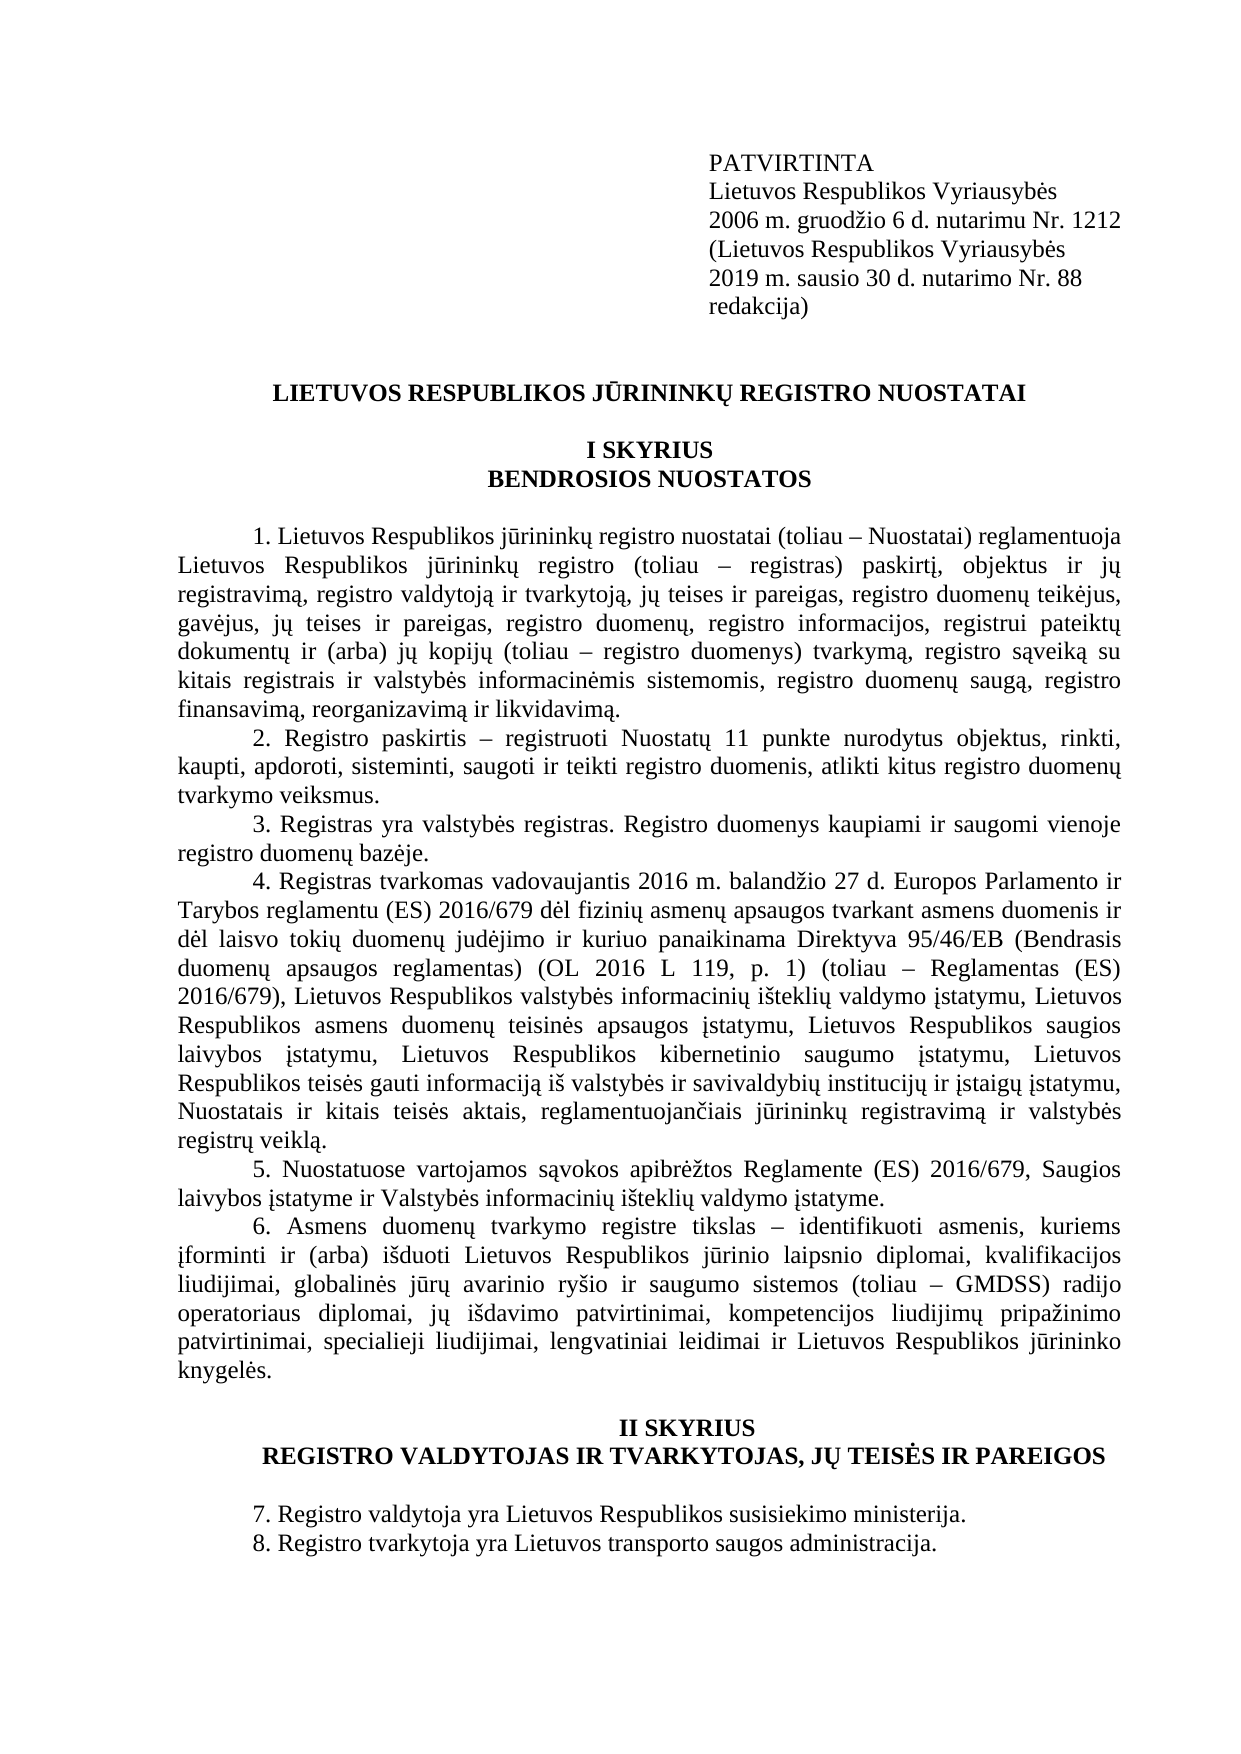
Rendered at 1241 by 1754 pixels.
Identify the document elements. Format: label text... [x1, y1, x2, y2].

text I SKYRIUS [177, 435, 1122, 464]
text 7. Registro valdytoja yra Lietuvos Respublikos susisiekimo ministerija. [177, 1499, 1122, 1528]
text 1. Lietuvos Respublikos jūrininkų registro nuostatai (toliau – Nuostatai) reglamentuoja Lietuvos Respublikos jūrininkų registro (toliau – registras) paskirtį, objektus ir jų registravimą, registro valdytoją ir tvarkytoją, jų teises ir pareigas, registro duomenų teikėjus, gavėjus, jų teises ir pareigas, registro duomenų, registro informacijos, registrui pateiktų dokumentų ir (arba) jų kopijų (toliau – registro duomenys) tvarkymą, registro sąveiką su kitais registrais ir valstybės informacinėmis sistemomis, registro duomenų saugą, registro finansavimą, reorganizavimą ir likvidavimą. [177, 521, 1122, 723]
text LIETUVOS RESPUBLIKOS JŪRININKŲ REGISTRO NUOSTATAI [177, 378, 1122, 406]
text (Lietuvos Respublikos Vyriausybės [709, 234, 1122, 263]
text 2. Registro paskirtis – registruoti Nuostatų 11 punkte nurodytus objektus, rinkti, kaupti, apdoroti, sisteminti, saugoti ir teikti registro duomenis, atlikti kitus registro duomenų tvarkymo veiksmus. [177, 723, 1122, 809]
text 2019 m. sausio 30 d. nutarimo Nr. 88 redakcija) [709, 263, 1122, 320]
text REGISTRO VALDYTOJAS IR TVARKYTOJAS, JŲ TEISĖS IR PAREIGOS [177, 1441, 1122, 1470]
text 8. Registro tvarkytoja yra Lietuvos transporto saugos administracija. [177, 1528, 1122, 1556]
text Patvirtinta Lietuvos Respublikos Vyriausybės 2006 m. gruodžio 6 d. nutarimu Nr. 1212 [709, 148, 1122, 234]
text BENDROSIOS NUOSTATOS [177, 464, 1122, 493]
text 6. Asmens duomenų tvarkymo registre tikslas – identifikuoti asmenis, kuriems įforminti ir (arba) išduoti Lietuvos Respublikos jūrinio laipsnio diplomai, kvalifikacijos liudijimai, globalinės jūrų avarinio ryšio ir saugumo sistemos (toliau – GMDSS) radijo operatoriaus diplomai, jų išdavimo patvirtinimai, kompetencijos liudijimų pripažinimo patvirtinimai, specialieji liudijimai, lengvatiniai leidimai ir Lietuvos Respublikos jūrininko knygelės. [177, 1211, 1122, 1384]
text 5. Nuostatuose vartojamos sąvokos apibrėžtos Reglamente (ES) 2016/679, Saugios laivybos įstatyme ir Valstybės informacinių išteklių valdymo įstatyme. [177, 1154, 1122, 1211]
text 3. Registras yra valstybės registras. Registro duomenys kaupiami ir saugomi vienoje registro duomenų bazėje. [177, 809, 1122, 866]
text 4. Registras tvarkomas vadovaujantis 2016 m. balandžio 27 d. Europos Parlamento ir Tarybos reglamentu (ES) 2016/679 dėl fizinių asmenų apsaugos tvarkant asmens duomenis ir dėl laisvo tokių duomenų judėjimo ir kuriuo panaikinama Direktyva 95/46/EB (Bendrasis duomenų apsaugos reglamentas) (OL 2016 L 119, p. 1) (toliau – Reglamentas (ES) 2016/679), Lietuvos Respublikos valstybės informacinių išteklių valdymo įstatymu, Lietuvos Respublikos asmens duomenų teisinės apsaugos įstatymu, Lietuvos Respublikos saugios laivybos įstatymu, Lietuvos Respublikos kibernetinio saugumo įstatymu, Lietuvos Respublikos teisės gauti informaciją iš valstybės ir savivaldybių institucijų ir įstaigų įstatymu, Nuostatais ir kitais teisės aktais, reglamentuojančiais jūrininkų registravimą ir valstybės registrų veiklą. [177, 866, 1122, 1154]
text II SKYRIUS [177, 1413, 1122, 1441]
